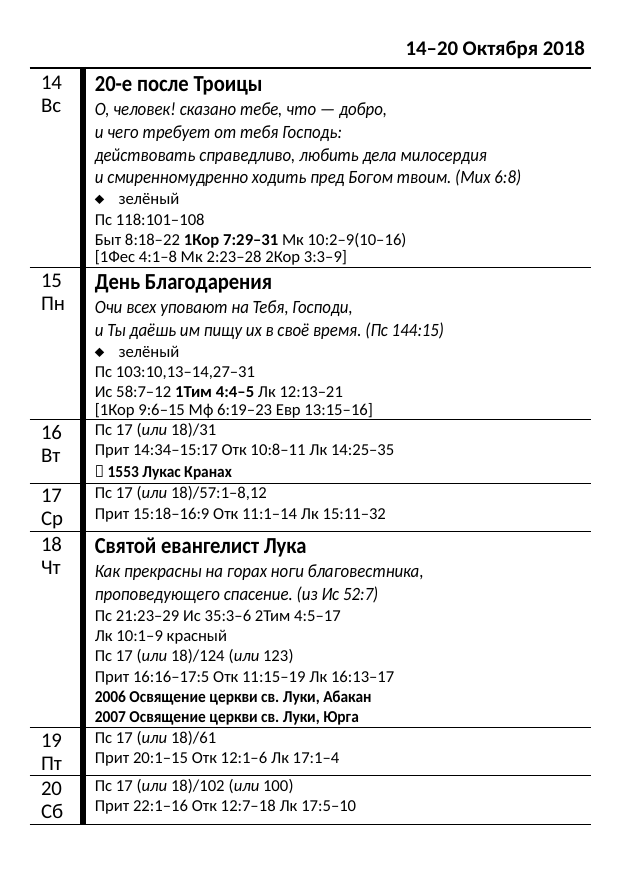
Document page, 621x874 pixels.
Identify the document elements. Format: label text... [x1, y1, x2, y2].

table_cell 17 Ср [30, 484, 80, 531]
table_cell Святой евангелист Лука Как прекрасны на горах ноги благовестника, проповедующего спасение. (из Ис 52:7) Пс 21:23–29 Ис 35:3–6 2Тим 4:5–17 Лк 10:1–9 красный Пс 17 (или 18)/124 (или 123) Прит 16:16–17:5 Отк 11:15–19 Лк 16:13–17 2006 Освящение церкви св. Луки, Абакан 2007 Освящение церкви св. Луки, Юрга [86, 532, 591, 727]
table_cell 16 Вт [30, 420, 80, 482]
table_cell Пс 17 (или 18)/31 Прит 14:34–15:17 Отк 10:8–11 Лк 14:25–35  1553 Лукас Кранах [86, 420, 591, 482]
table_cell 20 Сб [30, 776, 80, 824]
table_cell Пс 17 (или 18)/57:1–8,12 Прит 15:18–16:9 Отк 11:1–14 Лк 15:11–32 [86, 484, 591, 531]
table_cell 14 Вс [30, 69, 80, 267]
table_cell День Благодарения Очи всех уповают на Тебя, Господи, и Ты даёшь им пищу их в своё время. (Пс 144:15) зелёный Пс 103:10,13–14,27–31 Ис 58:7–12 1Тим 4:4–5 Лк 12:13–21 [1Кор 9:6–15 Мф 6:19–23 Евр 13:15–16] [86, 268, 591, 419]
table_cell 19 Пт [30, 728, 80, 775]
table_cell Пс 17 (или 18)/61 Прит 20:1–15 Отк 12:1–6 Лк 17:1–4 [86, 728, 591, 775]
table_cell 15 Пн [30, 268, 80, 419]
table_cell Пс 17 (или 18)/102 (или 100) Прит 22:1–16 Отк 12:7–18 Лк 17:5–10 [86, 776, 591, 824]
table_header 14–20 Октября 2018 [30, 30, 591, 67]
table_cell 20-е после Троицы О, человек! сказано тебе, что — добро, и чего требует от тебя Господь: действовать справедливо, любить дела милосердия и смиренномудренно ходить пред Богом твоим. (Мих 6:8) зелёный Пс 118:101–108 Быт 8:18–22 1Кор 7:29–31 Мк 10:2–9(10–16) [1Фес 4:1–8 Мк 2:23–28 2Кор 3:3–9] [86, 69, 591, 267]
table_cell 18 Чт [30, 532, 80, 727]
